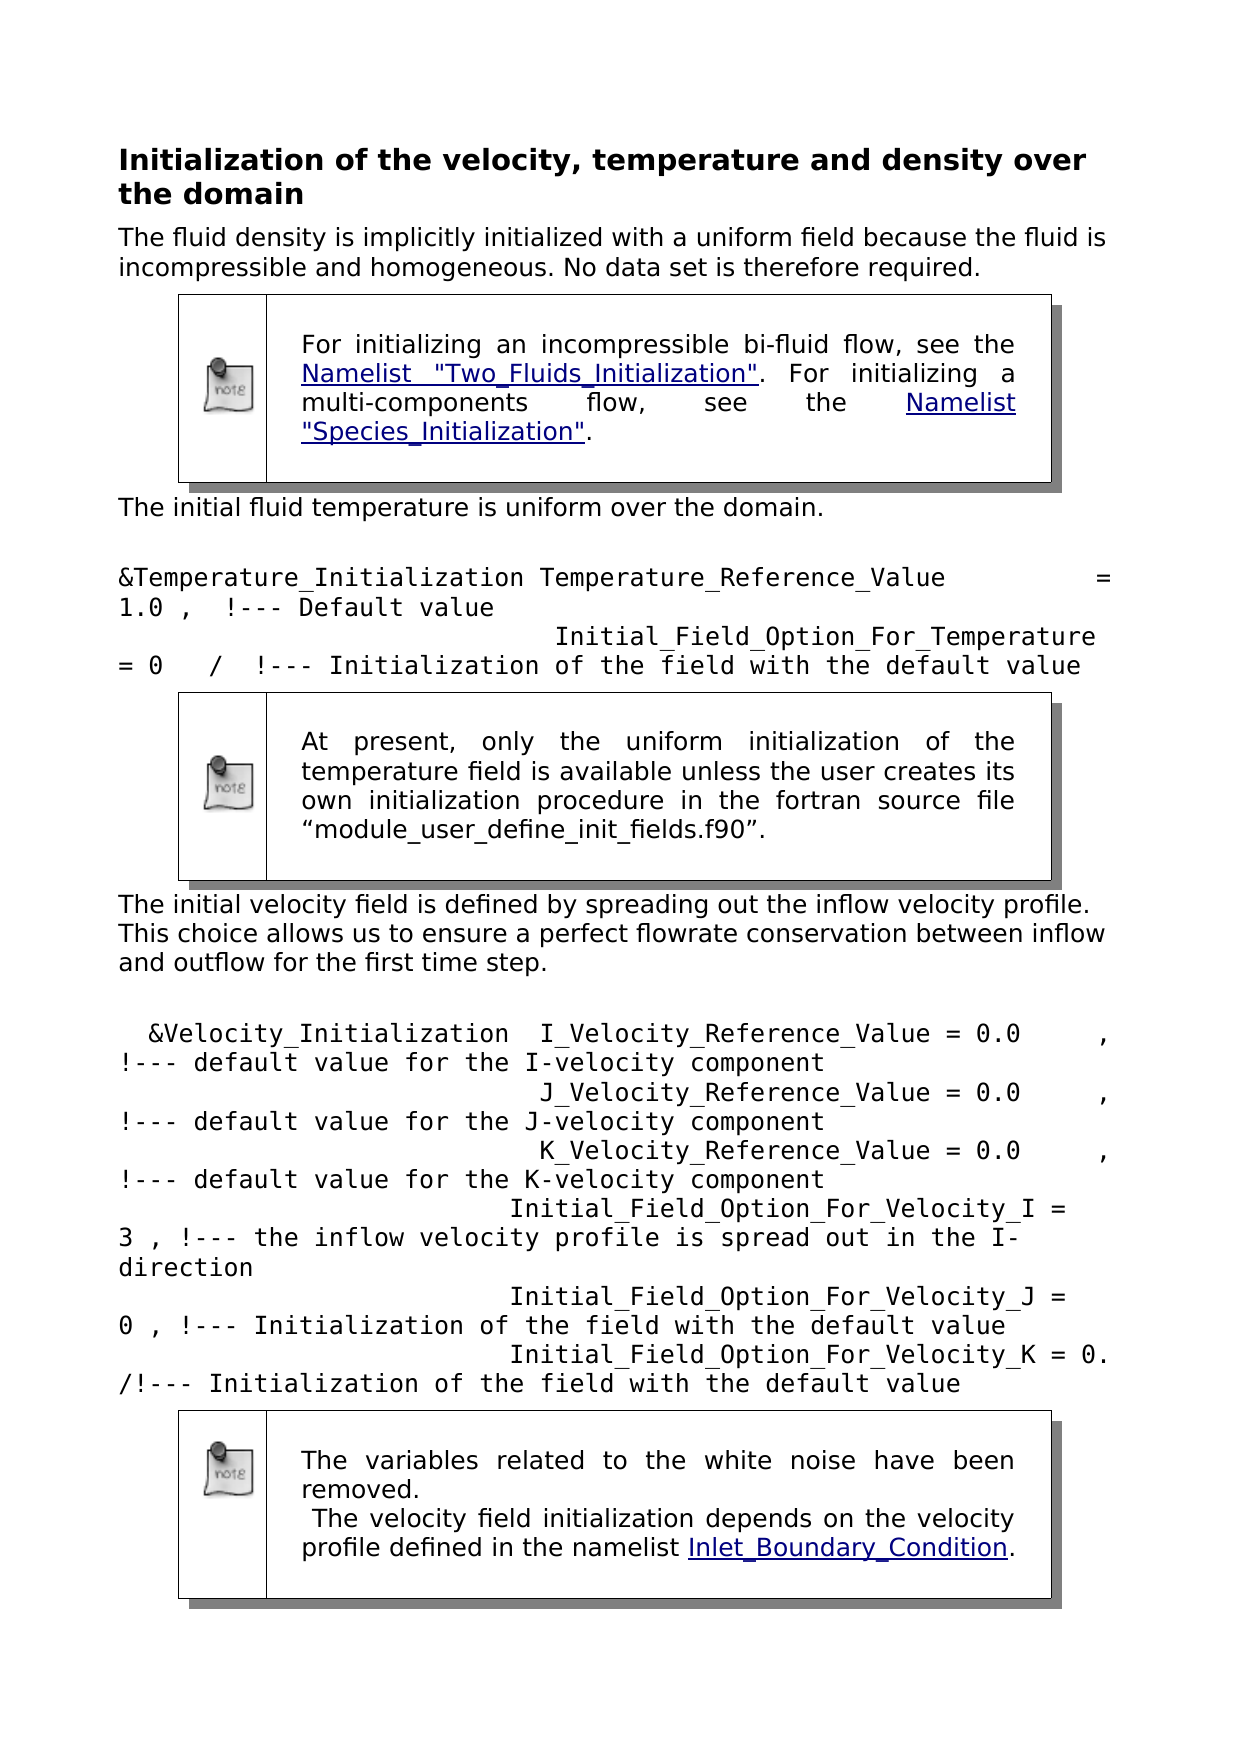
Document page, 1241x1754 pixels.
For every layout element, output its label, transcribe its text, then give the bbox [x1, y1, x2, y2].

table_header [179, 693, 266, 879]
text &Velocity_Initialization I_Velocity_Reference_Value = 0.0 , !--- default value for the I-velocity component J_Velocity_Reference_Value = 0.0 , !--- default value for the J-velocity component K_Velocity_Reference_Value = 0.0 , !--- default value for the K-velocity component Initial_Field_Option_For_Velocity_I = 3 , !--- the inflow velocity profile is spread out in the I-direction Initial_Field_Option_For_Velocity_J = 0 , !--- Initialization of the field with the default value Initial_Field_Option_For_Velocity_K = 0. /!--- Initialization of the field with the default value [118, 1019, 1122, 1399]
text &Temperature_Initialization Temperature_Reference_Value = 1.0 , !--- Default value Initial_Field_Option_For_Temperature = 0 / !--- Initialization of the field with the default value [118, 563, 1122, 680]
text The initial fluid temperature is uniform over the domain. [118, 493, 1122, 551]
table_header [179, 1411, 266, 1598]
picture [190, 350, 266, 426]
text The initial velocity field is defined by spreading out the inflow velocity profile. This choice allows us to ensure a perfect flowrate conservation between inflow and outflow for the first time step. [118, 890, 1122, 1007]
picture [190, 748, 266, 824]
table_header The variables related to the white noise have been removed. The velocity field initialization depends on the velocity profile defined in the namelist Inlet_Boundary_Condition. [267, 1411, 1051, 1598]
table_header For initializing an incompressible bi-fluid flow, see the Namelist "Two_Fluids_Initialization". For initializing a multi-components flow, see the Namelist "Species_Initialization". [267, 295, 1051, 482]
picture [190, 1434, 266, 1510]
subtitle Initialization of the velocity, temperature and density over the domain [118, 143, 1122, 211]
table_header At present, only the uniform initialization of the temperature field is available unless the user creates its own initialization procedure in the fortran source file “module_user_define_init_fields.f90”. [267, 693, 1051, 879]
table_header [179, 295, 266, 482]
text The fluid density is implicitly initialized with a uniform field because the fluid is incompressible and homogeneous. No data set is therefore required. [118, 223, 1122, 282]
